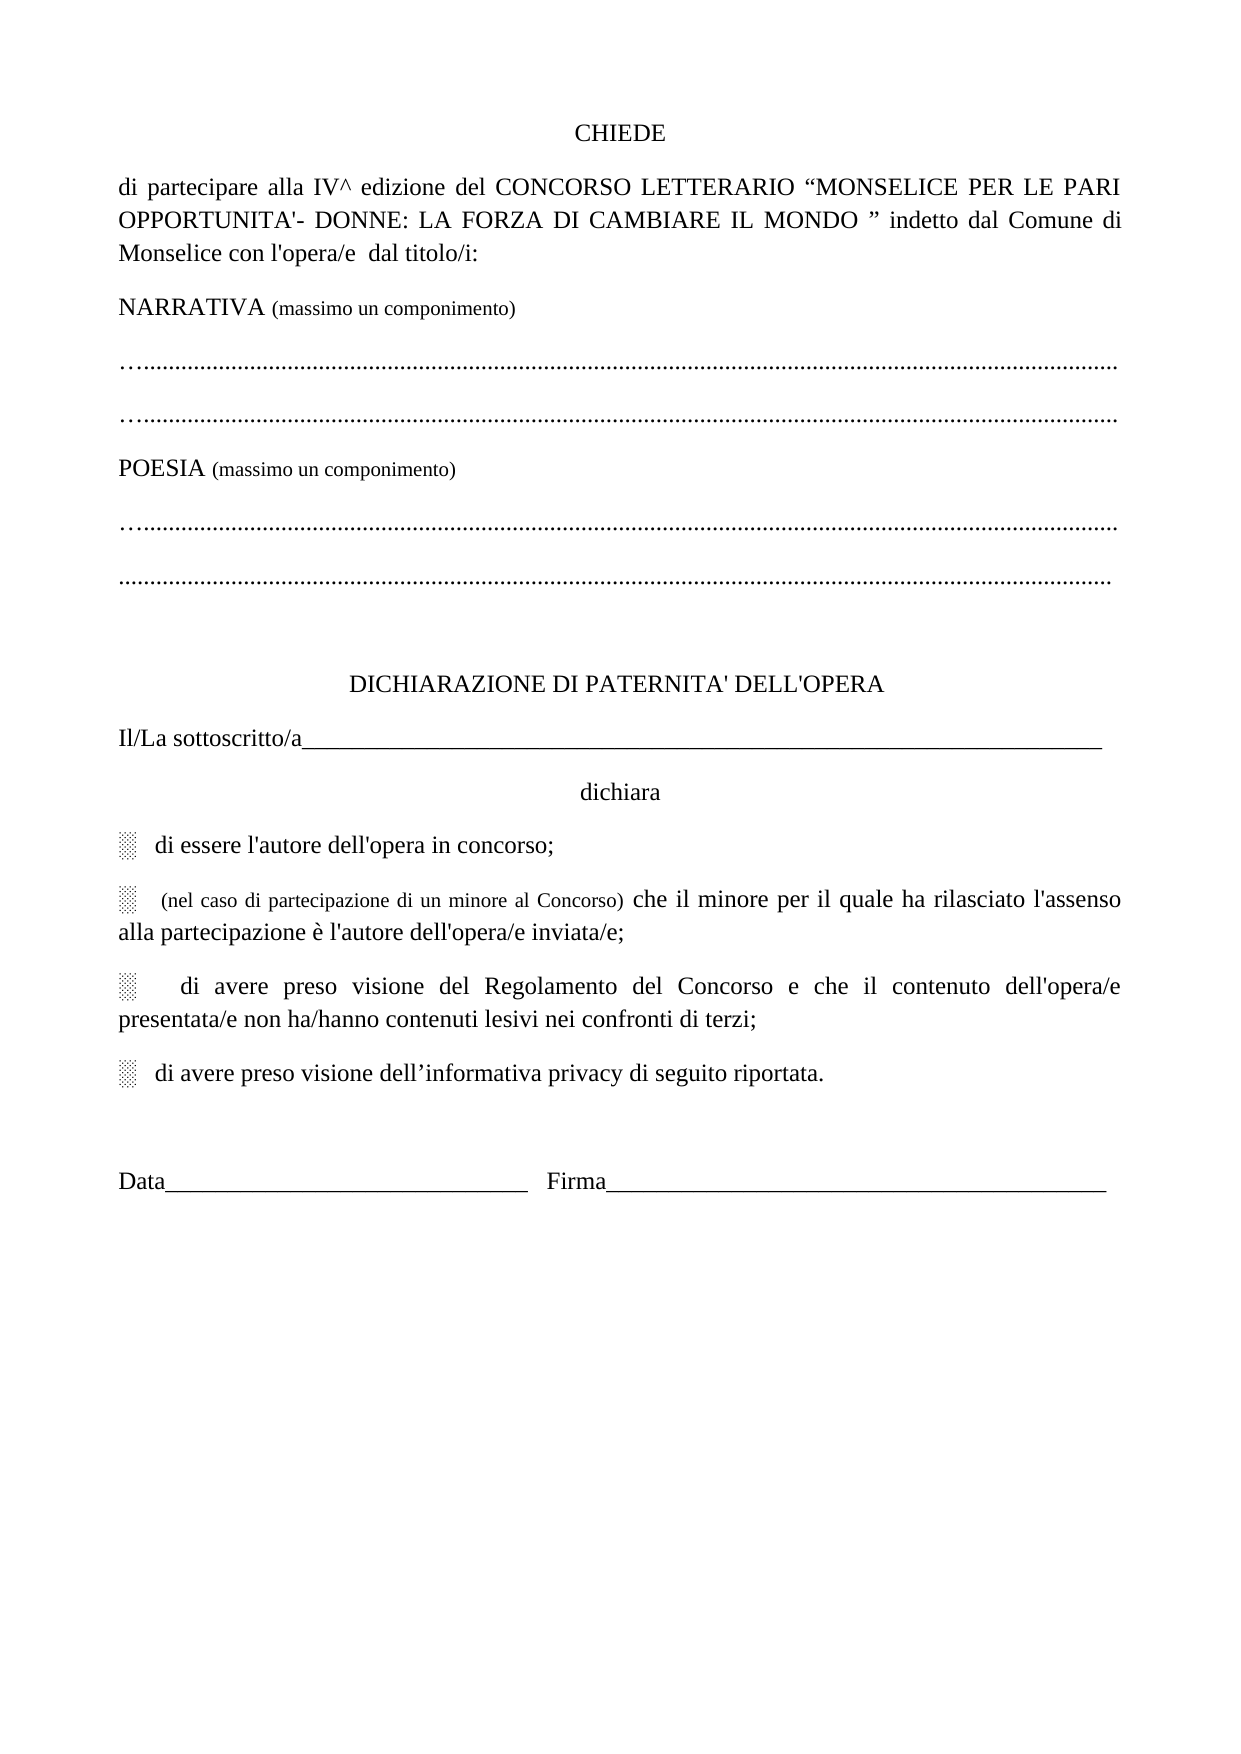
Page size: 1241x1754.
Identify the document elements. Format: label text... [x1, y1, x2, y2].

text Data_____________________________ Firma________________________________________ [118, 1166, 1122, 1194]
text ░ (nel caso di partecipazione di un minore al Concorso) che il minore per il quale ha rilasciato l'assenso alla partecipazione è l'autore dell'opera/e inviata/e; [118, 884, 1122, 946]
text ░ di avere preso visione del Regolamento del Concorso e che il contenuto dell'opera/e presentata/e non ha/hanno contenuti lesivi nei confronti di terzi; [118, 971, 1122, 1033]
text CHIEDE [118, 118, 1122, 147]
text …............................................................................................................................................................ [118, 399, 1122, 428]
text ░ di essere l'autore dell'opera in concorso; [118, 830, 1122, 859]
text dichiara [118, 777, 1122, 805]
text ░ di avere preso visione dell’informativa privacy di seguito riportata. [118, 1058, 1122, 1087]
text ............................................................................................................................................................... [118, 561, 1122, 590]
text …............................................................................................................................................................ [118, 346, 1122, 374]
text NARRATIVA (massimo un componimento) [118, 292, 1122, 321]
text POESIA (massimo un componimento) [118, 453, 1122, 482]
text di partecipare alla IV^ edizione del CONCORSO LETTERARIO “MONSELICE PER LE PARI OPPORTUNITA'- DONNE: LA FORZA DI CAMBIARE IL MONDO ” indetto dal Comune di Monselice con l'opera/e dal titolo/i: [118, 172, 1122, 267]
text Il/La sottoscritto/a________________________________________________________________ [118, 723, 1122, 751]
text DICHIARAZIONE DI PATERNITA' DELL'OPERA [118, 669, 1122, 698]
text …............................................................................................................................................................ [118, 507, 1122, 536]
